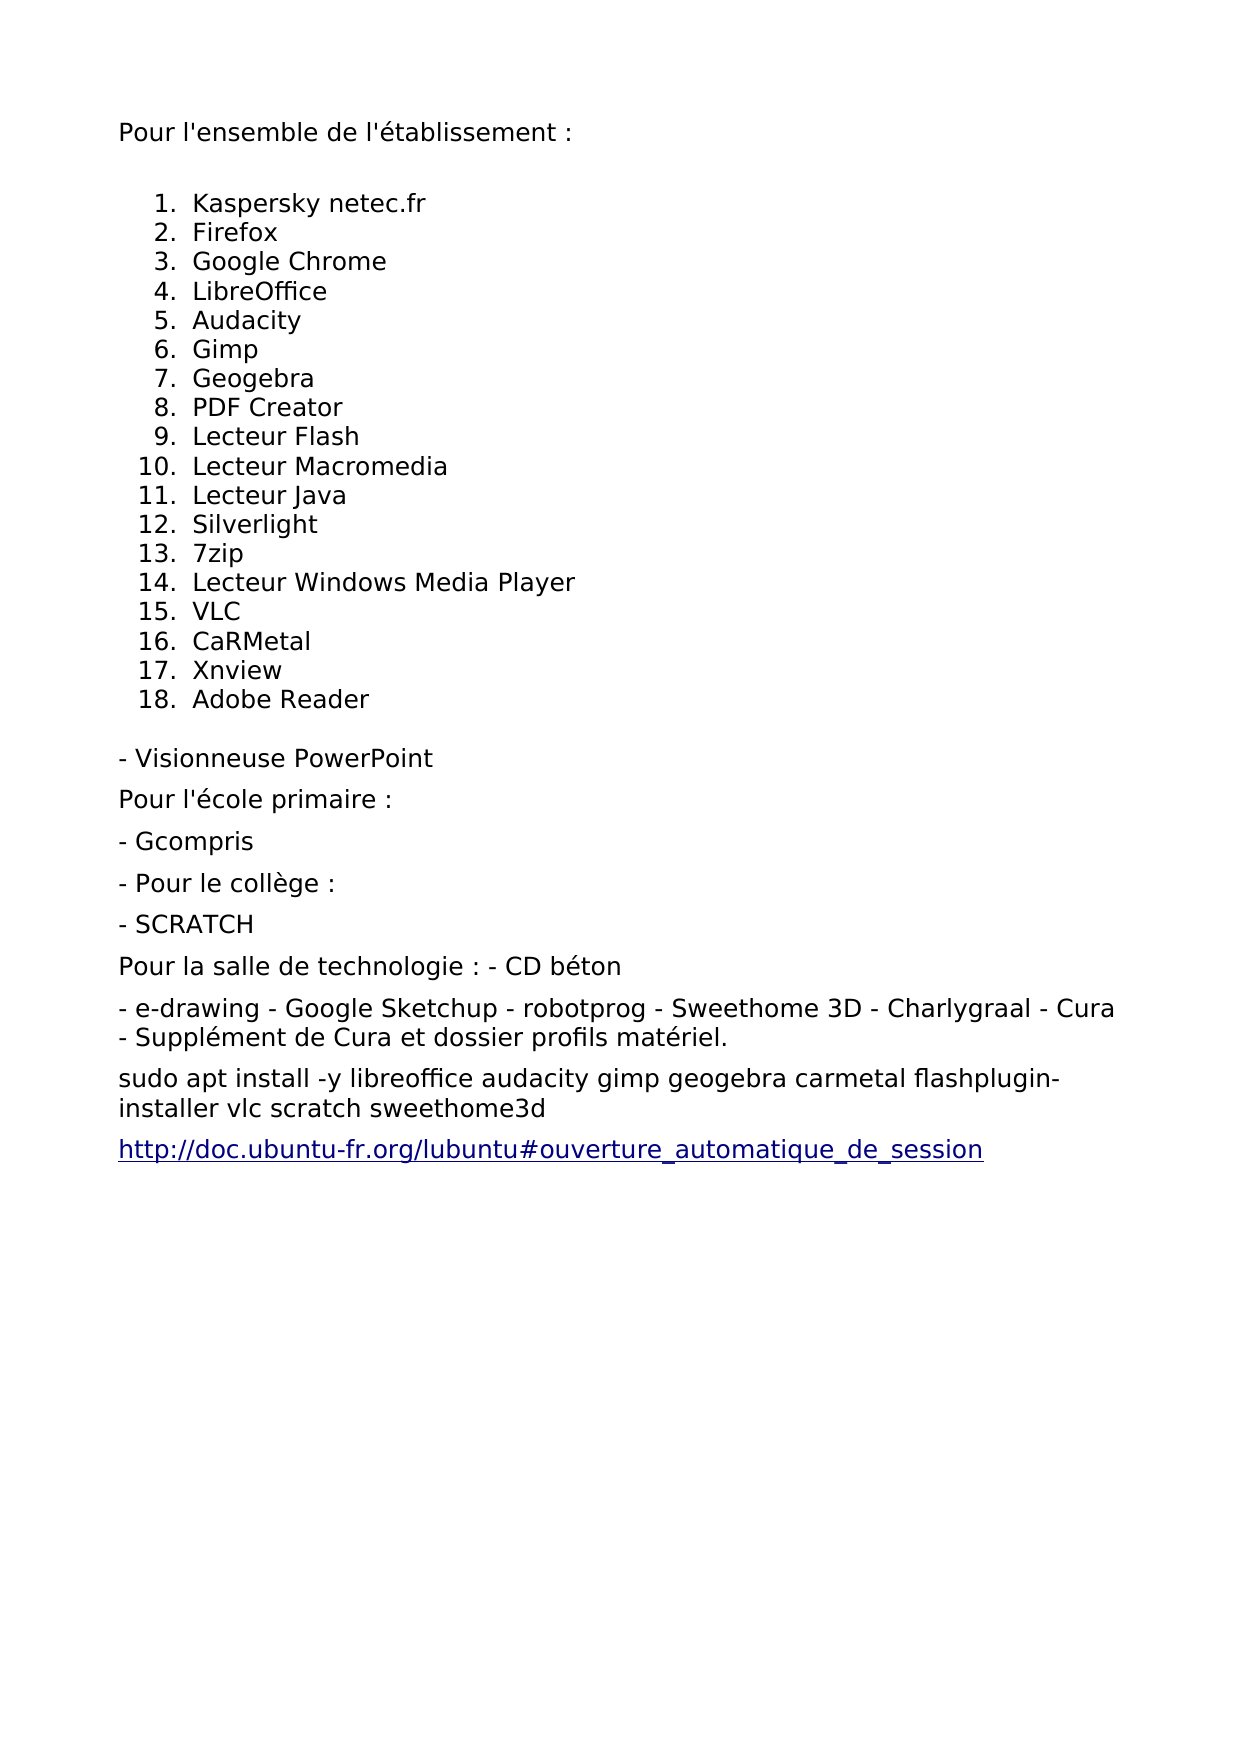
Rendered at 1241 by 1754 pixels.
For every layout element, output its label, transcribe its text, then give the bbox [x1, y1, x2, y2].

text - SCRATCH [118, 910, 1122, 939]
text Pour la salle de technologie : - CD béton [118, 952, 1122, 981]
list VLC [177, 598, 1122, 627]
text - Visionneuse PowerPoint [118, 744, 1122, 773]
list Lecteur Macromedia [177, 452, 1122, 481]
text - Pour le collège : [118, 869, 1122, 898]
list Adobe Reader [177, 685, 1122, 714]
text Pour l'école primaire : [118, 785, 1122, 814]
list Audacity [177, 306, 1122, 335]
text Pour l'ensemble de l'établissement : [118, 118, 1122, 147]
list Kaspersky netec.fr [177, 189, 1122, 218]
list Lecteur Windows Media Player [177, 568, 1122, 598]
list Lecteur Java [177, 481, 1122, 510]
list Firefox [177, 218, 1122, 248]
text sudo apt install -y libreoffice audacity gimp geogebra carmetal flashplugin-installer vlc scratch sweethome3d [118, 1064, 1122, 1123]
list Xnview [177, 656, 1122, 685]
list Lecteur Flash [177, 423, 1122, 452]
list 7zip [177, 539, 1122, 568]
list Geogebra [177, 364, 1122, 393]
list LibreOffice [177, 277, 1122, 306]
list Gimp [177, 335, 1122, 364]
text http://doc.ubuntu-fr.org/lubuntu#ouverture_automatique_de_session [118, 1135, 1122, 1164]
text - e-drawing - Google Sketchup - robotprog - Sweethome 3D - Charlygraal - Cura - Supplément de Cura et dossier profils matériel. [118, 994, 1122, 1052]
list CaRMetal [177, 627, 1122, 656]
list PDF Creator [177, 393, 1122, 423]
list Google Chrome [177, 248, 1122, 277]
list Silverlight [177, 510, 1122, 539]
text - Gcompris [118, 827, 1122, 856]
